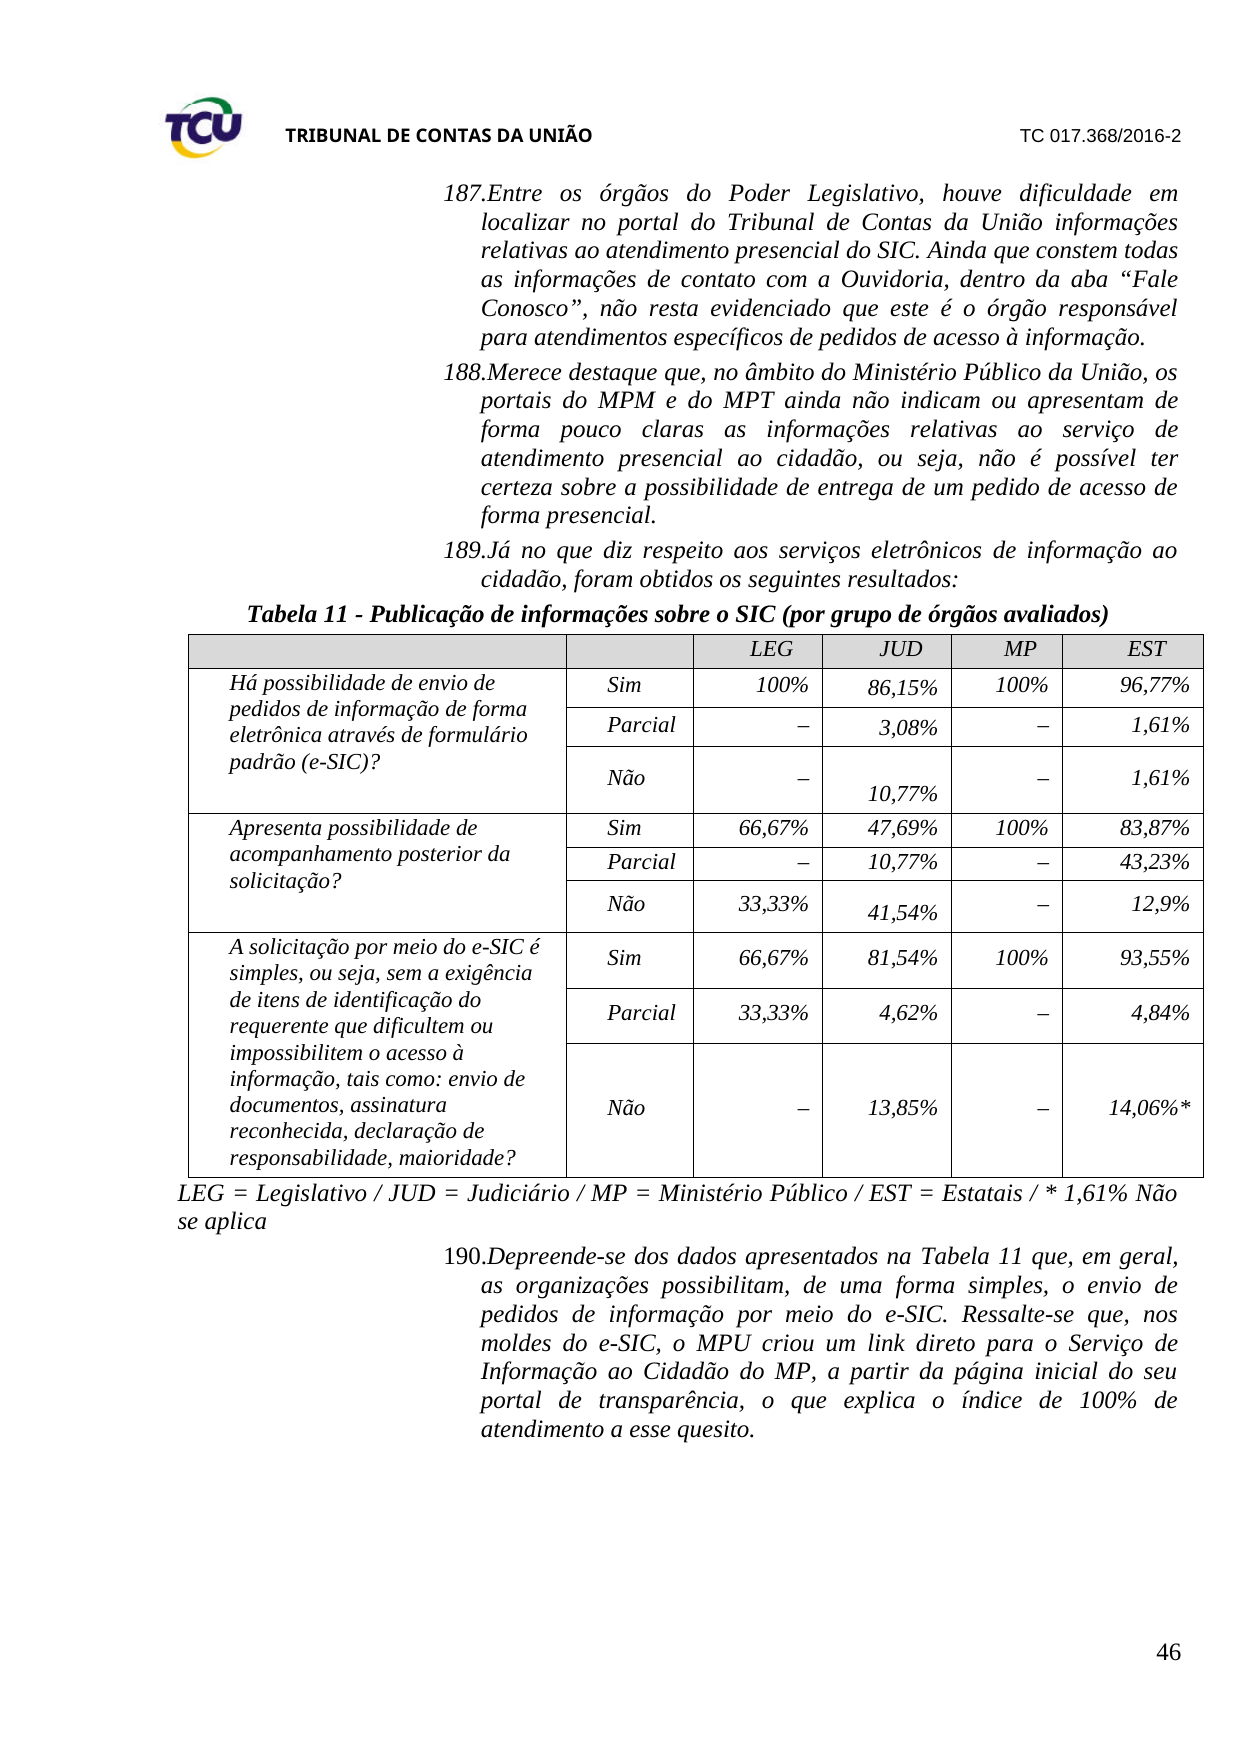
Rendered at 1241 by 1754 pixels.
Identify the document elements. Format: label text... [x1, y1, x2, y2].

table_cell 66,67% [694, 814, 822, 847]
table_cell 1,61% [1063, 708, 1203, 746]
table_cell Parcial [567, 989, 693, 1043]
table_cell – [694, 708, 822, 746]
table_cell 100% [952, 933, 1062, 987]
table_cell 66,67% [694, 933, 822, 987]
table_cell – [952, 989, 1062, 1043]
table_cell 43,23% [1063, 848, 1203, 880]
list Depreende-se dos dados apresentados na Tabela 11 que, em geral, as organizações possibilitam, de uma forma simples, o envio de pedidos de informação por meio do e-SIC. Ressalte-se que, nos moldes do e-SIC, o MPU criou um link direto para o Serviço de Informação ao Cidadão do MP, a partir da página inicial do seu portal de transparência, o que explica o índice de 100% de atendimento a esse quesito. [443, 1241, 1181, 1443]
table_header EST [1063, 635, 1203, 668]
table_cell 83,87% [1063, 814, 1203, 847]
table_cell Não [567, 1044, 693, 1177]
table_cell – [694, 1044, 822, 1177]
table_cell – [952, 747, 1062, 813]
table_cell Sim [567, 933, 693, 987]
table_cell 93,55% [1063, 933, 1203, 987]
table_cell Sim [567, 669, 693, 707]
table_cell 12,9% [1063, 881, 1203, 932]
table_cell – [952, 881, 1062, 932]
table_cell 100% [952, 669, 1062, 707]
table_cell 1,61% [1063, 747, 1203, 813]
table_cell – [694, 747, 822, 813]
list LEG = Legislativo / JUD = Judiciário / MP = Ministério Público / EST = Estatais / * 1,61% Não se aplica [177, 1178, 1181, 1235]
table_cell – [952, 1044, 1062, 1177]
table_cell 13,85% [823, 1044, 951, 1177]
table_cell – [952, 848, 1062, 880]
table_cell A solicitação por meio do e-SIC é simples, ou seja, sem a exigência de itens de identificação do requerente que dificultem ou impossibilitem o acesso à informação, tais como: envio de documentos, assinatura reconhecida, declaração de responsabilidade, maioridade? [189, 933, 566, 1177]
table_header [567, 635, 693, 668]
table_header LEG [694, 635, 822, 668]
table_cell 4,84% [1063, 989, 1203, 1043]
list Merece destaque que, no âmbito do Ministério Público da União, os portais do MPM e do MPT ainda não indicam ou apresentam de forma pouco claras as informações relativas ao serviço de atendimento presencial ao cidadão, ou seja, não é possível ter certeza sobre a possibilidade de entrega de um pedido de acesso de forma presencial. [443, 357, 1181, 529]
table_cell 10,77% [823, 848, 951, 880]
table_cell 3,08% [823, 708, 951, 746]
table_cell Não [567, 747, 693, 813]
list Já no que diz respeito aos serviços eletrônicos de informação ao cidadão, foram obtidos os seguintes resultados: [443, 535, 1181, 593]
table_header [189, 635, 566, 668]
table_cell 86,15% [823, 669, 951, 707]
table_cell – [952, 708, 1062, 746]
table_cell 96,77% [1063, 669, 1203, 707]
table_cell 33,33% [694, 989, 822, 1043]
table_cell 100% [694, 669, 822, 707]
table_cell – [694, 848, 822, 880]
table_cell Não [567, 881, 693, 932]
table_cell 33,33% [694, 881, 822, 932]
table_cell 4,62% [823, 989, 951, 1043]
table_cell 41,54% [823, 881, 951, 932]
table_cell Apresenta possibilidade de acompanhamento posterior da solicitação? [189, 814, 566, 932]
table_cell 47,69% [823, 814, 951, 847]
table_cell 100% [952, 814, 1062, 847]
table_cell Parcial [567, 708, 693, 746]
table_cell 10,77% [823, 747, 951, 813]
table_cell 81,54% [823, 933, 951, 987]
table_cell Há possibilidade de envio de pedidos de informação de forma eletrônica através de formulário padrão (e-SIC)? [189, 669, 566, 813]
table_header JUD [823, 635, 951, 668]
text Tabela 11 - Publicação de informações sobre o SIC (por grupo de órgãos avaliados) [177, 599, 1181, 628]
table_cell Sim [567, 814, 693, 847]
table_cell 14,06%* [1063, 1044, 1203, 1177]
table_header MP [952, 635, 1062, 668]
list Entre os órgãos do Poder Legislativo, houve dificuldade em localizar no portal do Tribunal de Contas da União informações relativas ao atendimento presencial do SIC. Ainda que constem todas as informações de contato com a Ouvidoria, dentro da aba “Fale Conosco”, não resta evidenciado que este é o órgão responsável para atendimentos específicos de pedidos de acesso à informação. [443, 178, 1181, 350]
table_cell Parcial [567, 848, 693, 880]
